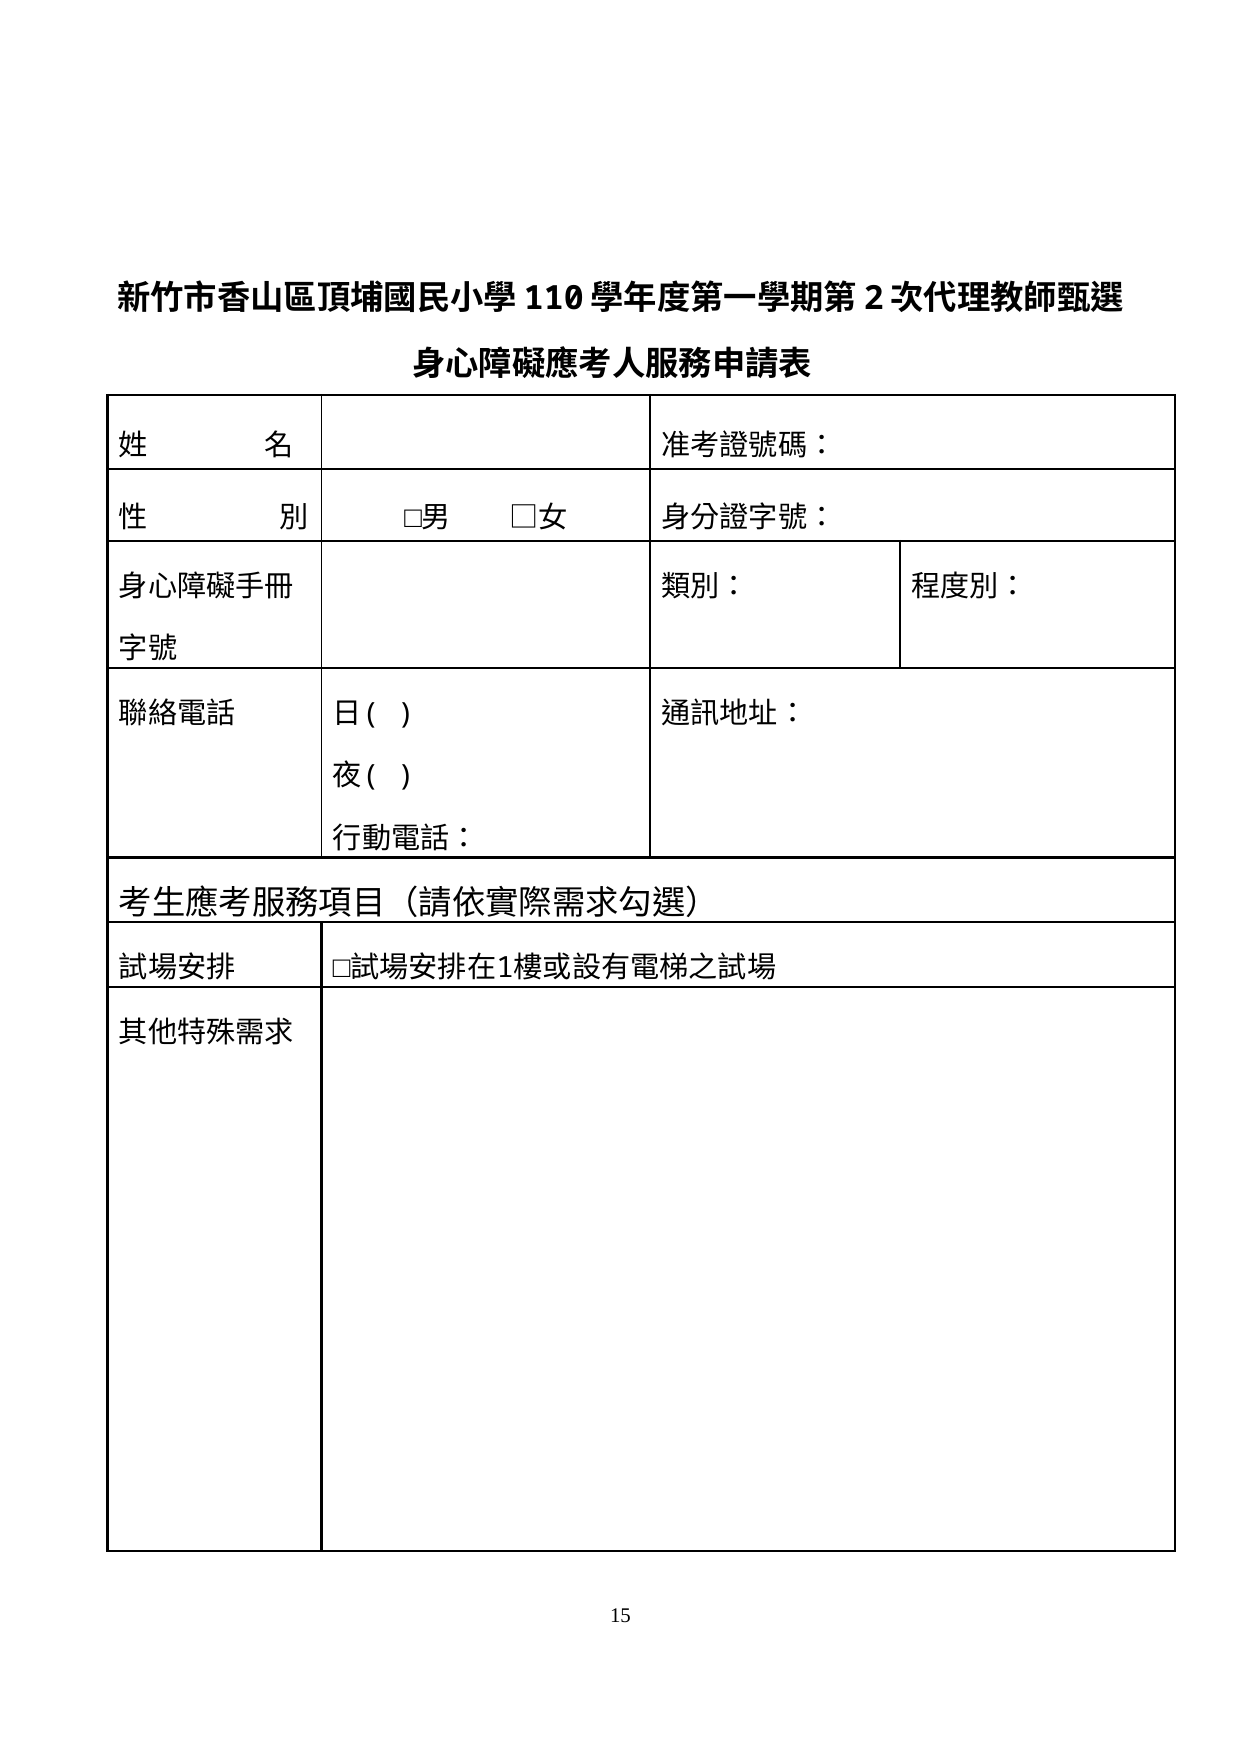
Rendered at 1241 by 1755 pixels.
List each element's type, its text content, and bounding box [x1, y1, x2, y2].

table_cell 程度別： [901, 542, 1174, 667]
table_cell 試場安排 [109, 923, 320, 986]
table_cell 其他特殊需求 [109, 988, 320, 1550]
table_cell 考生應考服務項目（請依實際需求勾選） [109, 859, 1174, 921]
table_cell 聯絡電話 [109, 669, 321, 856]
table_cell [322, 542, 649, 667]
table_cell 日( ) 夜( ) 行動電話： [322, 669, 649, 856]
table_header [322, 396, 649, 468]
table_cell □男 □女 [322, 470, 649, 540]
table_cell 身分證字號： [651, 470, 1174, 540]
text 身心障礙應考人服務申請表 [89, 319, 1152, 381]
table_header 准考證號碼： [651, 396, 1174, 468]
subtitle 新竹市香山區頂埔國民小學110學年度第一學期第2次代理教師甄選 [89, 271, 1152, 319]
table_cell 通訊地址： [651, 669, 1174, 856]
table_cell [323, 988, 1174, 1550]
table_cell □試場安排在1樓或設有電梯之試場 [323, 923, 1174, 986]
table_header 姓 名 [109, 396, 321, 468]
table_cell 類別： [651, 542, 899, 667]
table_cell 性 別 [109, 470, 321, 540]
table_cell 身心障礙手冊 字號 [109, 542, 321, 667]
